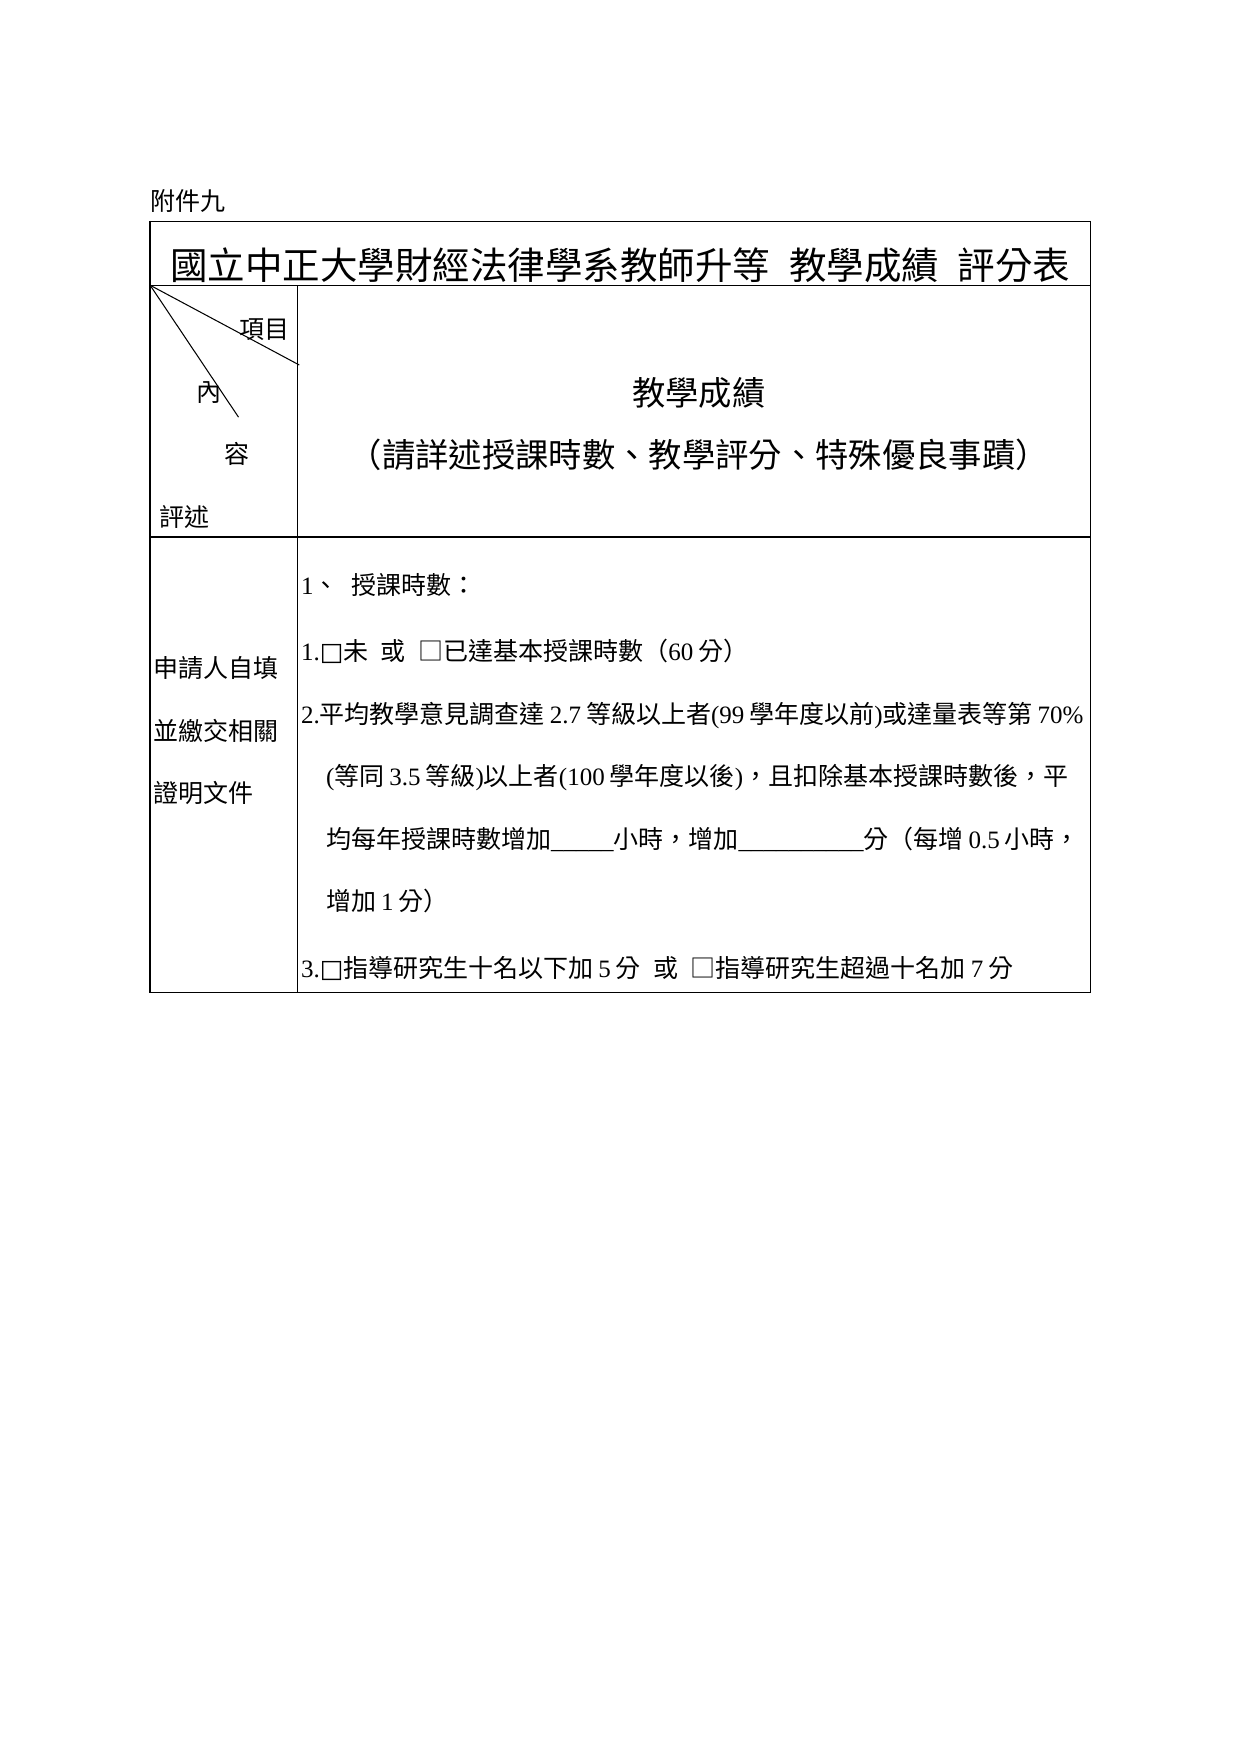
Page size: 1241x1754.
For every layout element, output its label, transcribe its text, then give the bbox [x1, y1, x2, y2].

table_cell 項目 內 容 評述 [151, 289, 297, 536]
table_cell 申請人自填並繳交相關證明文件 [151, 538, 297, 992]
table_cell 教學成績 （請詳述授課時數、教學評分、特殊優良事蹟） [298, 286, 1090, 536]
table_header 國立中正大學財經法律學系教師升等 教學成績 評分表 [151, 222, 1090, 285]
text 附件九 [150, 158, 1090, 221]
table_cell 授課時數： 1.□未 或 □已達基本授課時數（60分） 2.平均教學意見調查達2.7等級以上者(99學年度以前)或達量表等第70%(等同3.5等級)以上者(100學年度以後)，且扣除基本授課時數後，平均每年授課時數增加_____小時，增加__________分（每增0.5小時，增加1分） 3.□指導研究生十名以下加5分 或 □指導研究生超過十名加7分 [298, 538, 1090, 992]
table_cell 項目 內 容 評述 [155, 286, 297, 362]
